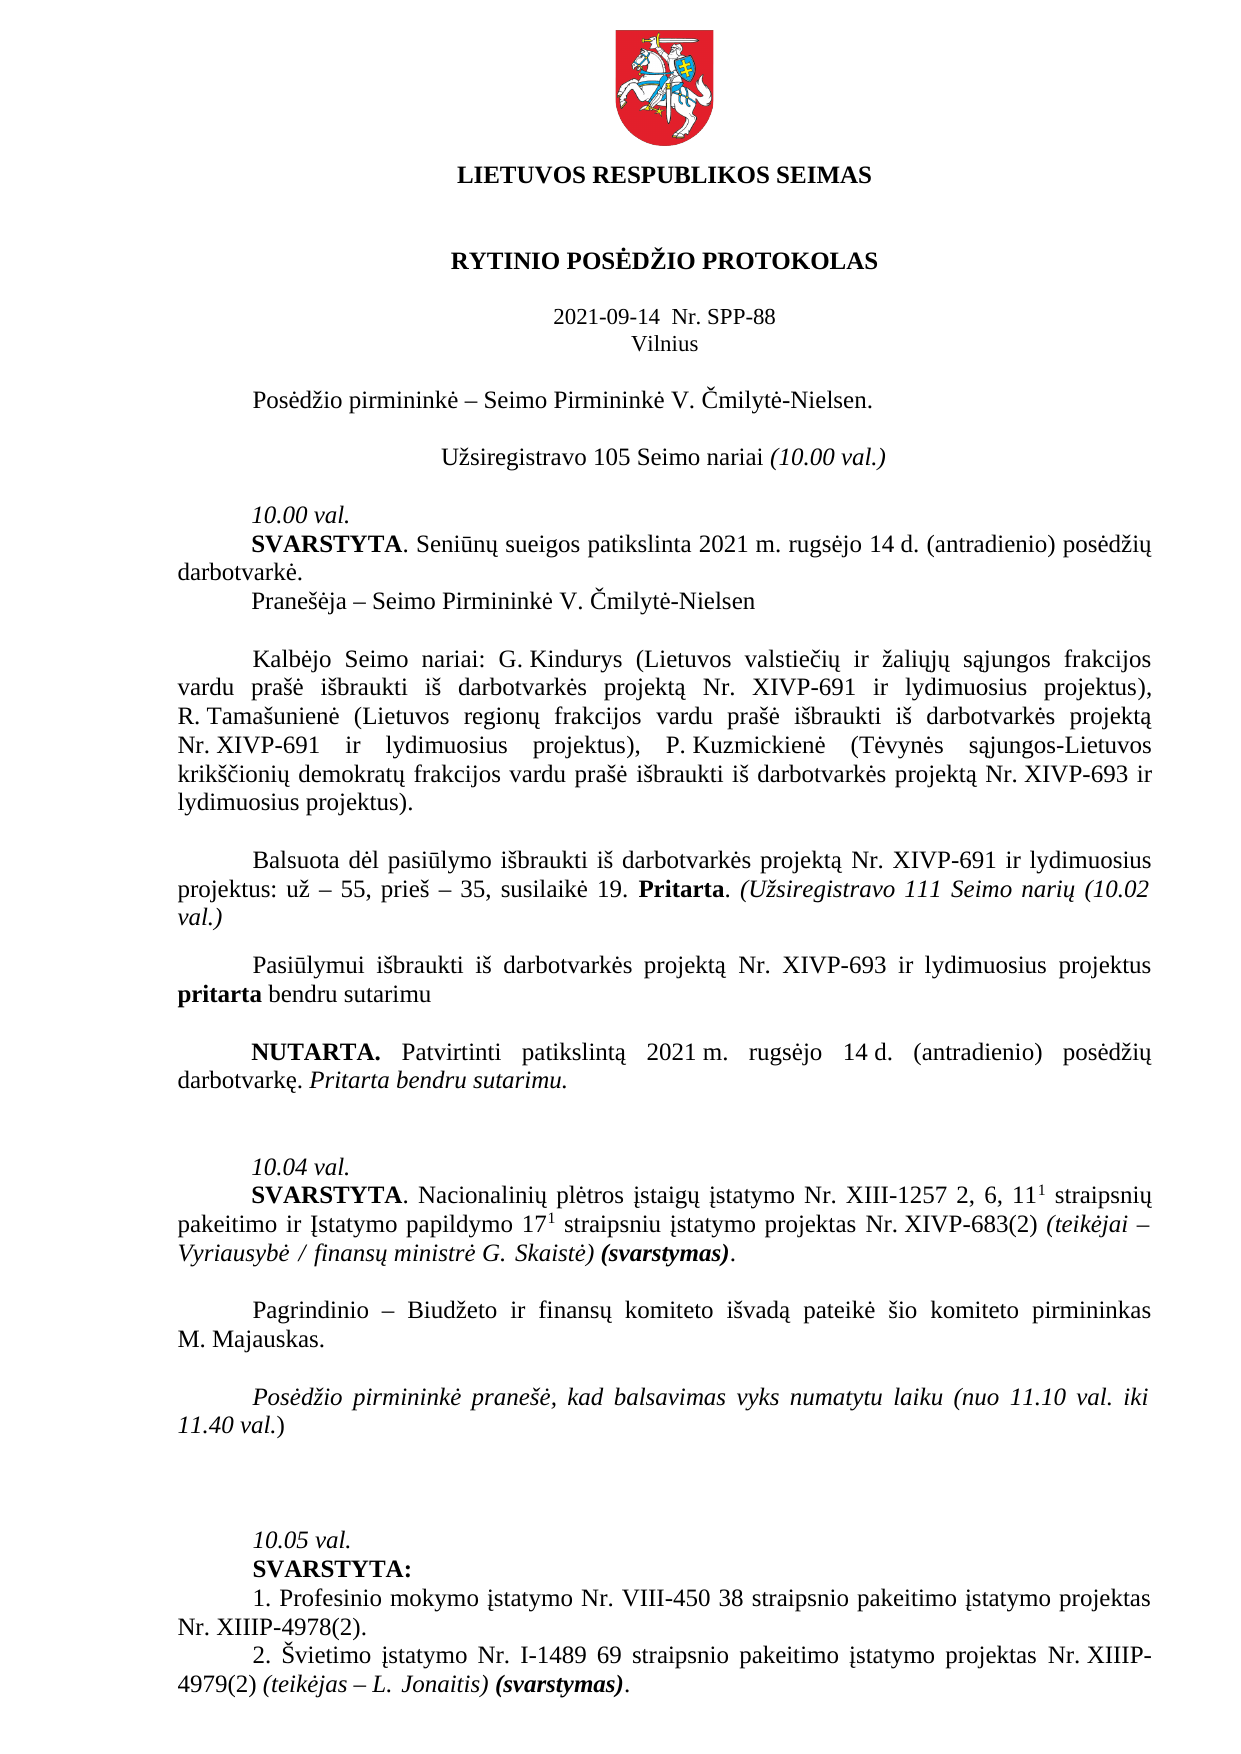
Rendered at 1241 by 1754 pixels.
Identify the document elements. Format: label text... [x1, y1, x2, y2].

text Posėdžio pirmininkė – Seimo Pirmininkė V. Čmilytė-Nielsen. [177, 385, 1152, 414]
text SVARSTYTA. Nacionalinių plėtros įstaigų įstatymo Nr. XIII-1257 2, 6, 111 straipsnių pakeitimo ir Įstatymo papildymo 171 straipsniu įstatymo projektas Nr. XIVP-683(2) (teikėjai – Vyriausybė / finansų ministrė G. Skaistė) (svarstymas). [177, 1180, 1152, 1267]
text Pranešėja – Seimo Pirmininkė V. Čmilytė-Nielsen [177, 586, 1152, 615]
text Kalbėjo Seimo nariai: G. Kindurys (Lietuvos valstiečių ir žaliųjų sąjungos frakcijos vardu prašė išbraukti iš darbotvarkės projektą Nr. XIVP-691 ir lydimuosius projektus), R. Tamašunienė (Lietuvos regionų frakcijos vardu prašė išbraukti iš darbotvarkės projektą Nr. XIVP-691 ir lydimuosius projektus), P. Kuzmickienė (Tėvynės sąjungos-Lietuvos krikščionių demokratų frakcijos vardu prašė išbraukti iš darbotvarkės projektą Nr. XIVP-693 ir lydimuosius projektus). [177, 644, 1152, 816]
text Užsiregistravo 105 Seimo nariai (10.00 val.) [177, 442, 1152, 471]
text Pagrindinio – Biudžeto ir finansų komiteto išvadą pateikė šio komiteto pirmininkas M. Majauskas. [177, 1295, 1152, 1353]
text SVARSTYTA: [177, 1554, 1152, 1583]
text 10.04 val. [177, 1152, 1152, 1180]
text NUTARTA. Patvirtinti patikslintą 2021 m. rugsėjo 14 d. (antradienio) posėdžių darbotvarkę. Pritarta bendru sutarimu. [177, 1037, 1152, 1094]
text Pasiūlymui išbraukti iš darbotvarkės projektą Nr. XIVP-693 ir lydimuosius projektus pritarta bendru sutarimu [177, 950, 1152, 1008]
text Balsuota dėl pasiūlymo išbraukti iš darbotvarkės projektą Nr. XIVP-691 ir lydimuosius projektus: už – 55, prieš – 35, susilaikė 19. Pritarta. (Užsiregistravo 111 Seimo narių (10.02 val.) [177, 845, 1152, 931]
text 1. Profesinio mokymo įstatymo Nr. VIII-450 38 straipsnio pakeitimo įstatymo projektas Nr. XIIIP-4978(2). [177, 1583, 1152, 1640]
text 2021-09-14 Nr. SPP-88 [177, 303, 1152, 330]
text 10.00 val. [177, 500, 1152, 529]
text Posėdžio pirmininkė pranešė, kad balsavimas vyks numatytu laiku (nuo 11.10 val. iki 11.40 val.) [177, 1382, 1152, 1439]
text 2. Švietimo įstatymo Nr. I-1489 69 straipsnio pakeitimo įstatymo projektas Nr. XIIIP-4979(2) (teikėjas – L. Jonaitis) (svarstymas). [177, 1640, 1152, 1698]
text Vilnius [177, 330, 1152, 356]
text RYTINIO POSĖDŽIO PROTOKOLAS [177, 246, 1152, 275]
text SVARSTYTA. Seniūnų sueigos patikslinta 2021 m. rugsėjo 14 d. (antradienio) posėdžių darbotvarkė. [177, 529, 1152, 586]
text Lietuvos Respublikos Seimas [177, 160, 1152, 188]
text 10.05 val. [177, 1525, 1152, 1554]
